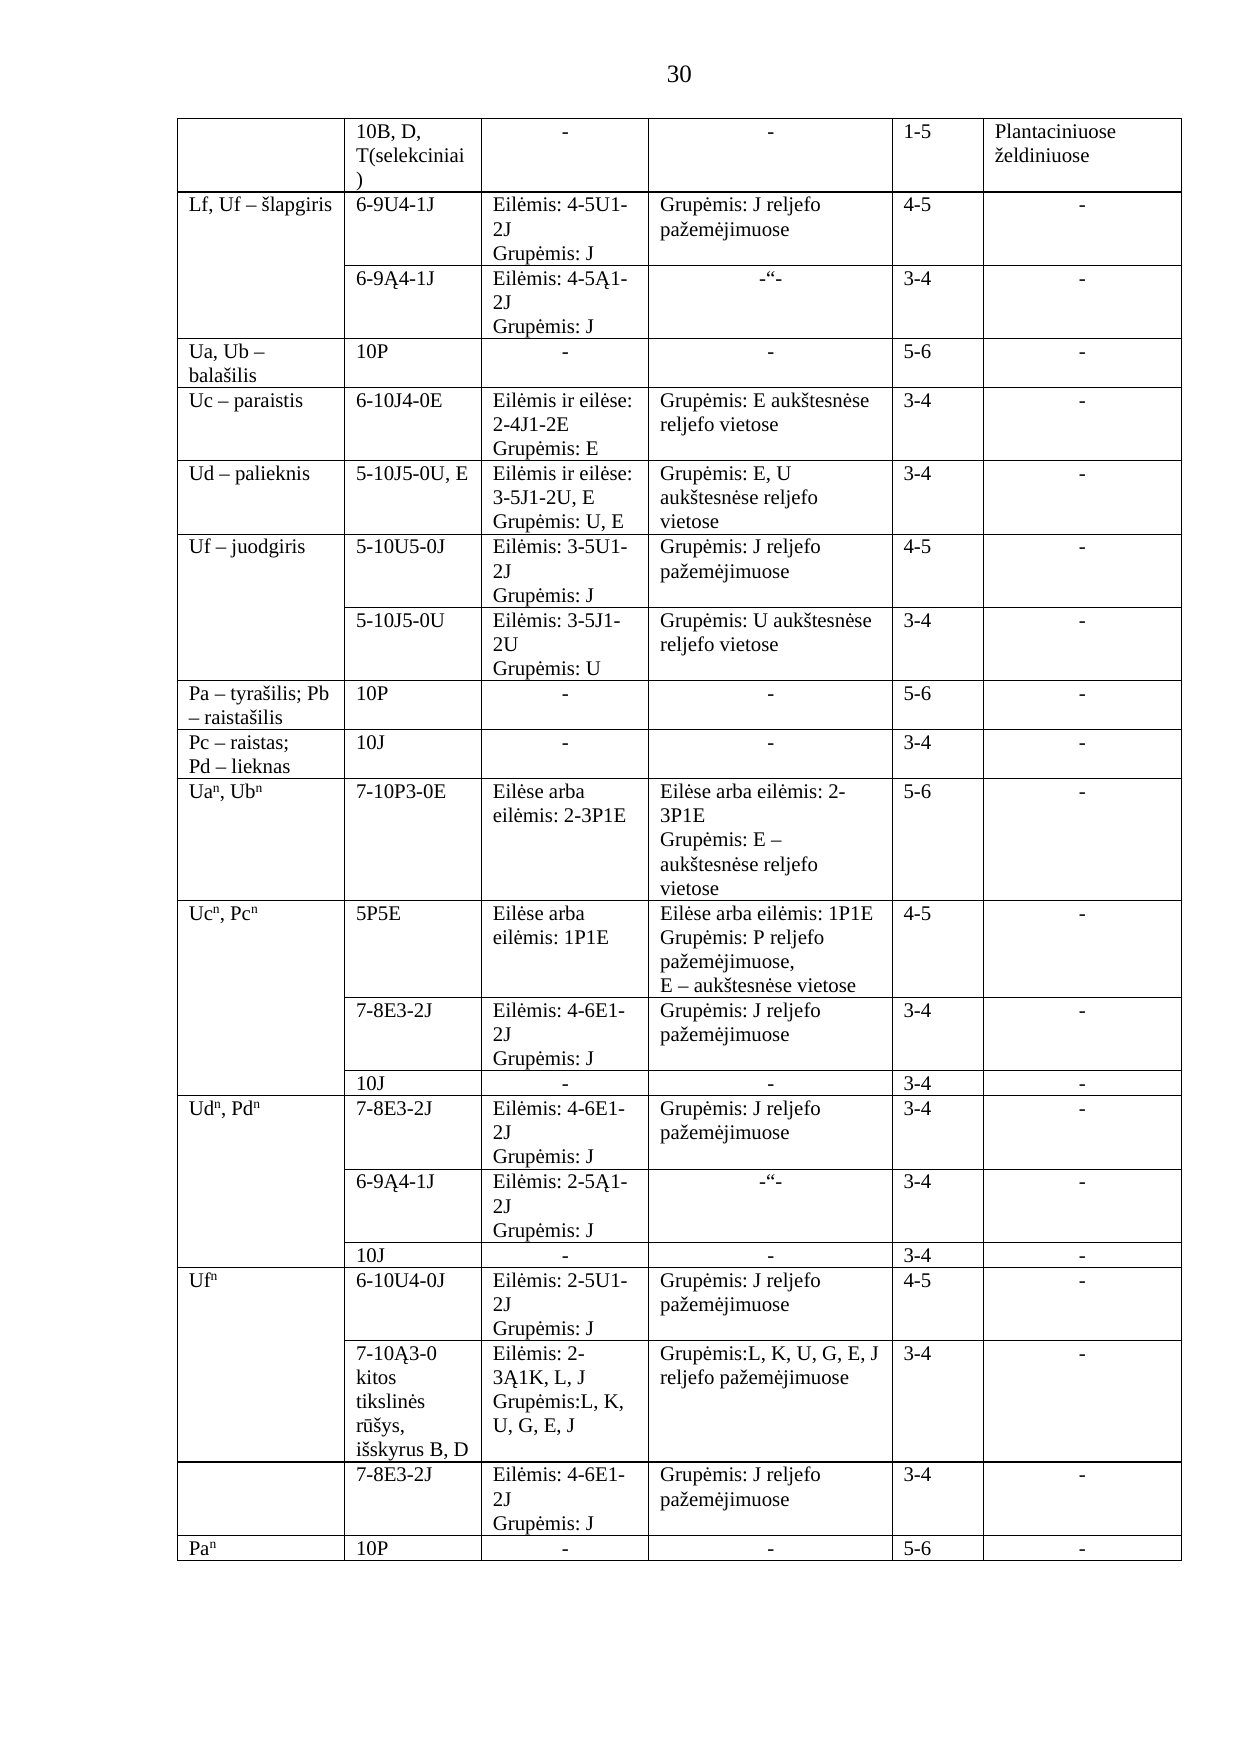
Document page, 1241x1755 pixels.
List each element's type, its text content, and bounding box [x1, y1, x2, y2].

table_cell - [984, 1268, 1181, 1340]
table_cell Grupėmis: J reljefo pažemėjimuose [649, 1268, 892, 1340]
table_cell - [649, 730, 892, 778]
table_cell Eilėmis: 4-5U1-2J Grupėmis: J [482, 193, 648, 264]
table_cell - [482, 119, 648, 191]
table_cell 3-4 [893, 1071, 983, 1095]
table_cell Eilėse arba eilėmis: 1P1E [482, 901, 648, 997]
table_cell - [984, 1463, 1181, 1534]
table_cell 3-4 [893, 998, 983, 1070]
table_cell 3-4 [893, 1463, 983, 1534]
table_cell [178, 1463, 344, 1534]
table_cell Grupėmis: E aukštesnėse reljefo vietose [649, 388, 892, 460]
table_cell Eilėmis: 4-5Ą1-2J Grupėmis: J [482, 266, 648, 338]
table_cell 10P [345, 681, 481, 729]
table_cell - [482, 730, 648, 778]
table_cell 10P [345, 1536, 481, 1560]
table_cell - [984, 1096, 1181, 1168]
table_cell 10B, D, T(selekciniai) [345, 119, 481, 191]
table_cell 10J [345, 730, 481, 778]
table_cell 6-9Ą4-1J [345, 266, 481, 338]
table_cell Eilėmis: 3-5U1-2J Grupėmis: J [482, 535, 648, 607]
table_cell 1-5 [893, 119, 983, 191]
table_cell Plantaciniuose želdiniuose [984, 119, 1181, 191]
table_cell Pa – tyrašilis; Pb – raistašilis [178, 681, 344, 729]
table_cell 7-10Ą3-0 kitos tikslinės rūšys, išskyrus B, D [345, 1341, 481, 1461]
table_cell 10J [345, 1071, 481, 1095]
table_cell - [649, 119, 892, 191]
table_cell 3-4 [893, 608, 983, 680]
table_cell Eilėse arba eilėmis: 2-3P1E Grupėmis: E – aukštesnėse reljefo vietose [649, 779, 892, 899]
table_cell Eilėmis: 2-3Ą1K, L, J Grupėmis:L, K, U, G, E, J [482, 1341, 648, 1461]
table_cell 4-5 [893, 1268, 983, 1340]
table_cell Eilėmis: 4-6E1-2J Grupėmis: J [482, 1463, 648, 1534]
table_cell Uf – juodgiris [178, 535, 344, 680]
table_cell -“- [649, 266, 892, 338]
table_cell Eilėmis: 4-6E1-2J Grupėmis: J [482, 998, 648, 1070]
table_cell 7-8E3-2J [345, 1096, 481, 1168]
table_cell Grupėmis: E, U aukštesnėse reljefo vietose [649, 461, 892, 533]
table_cell 3-4 [893, 388, 983, 460]
table_cell Grupėmis: U aukštesnėse reljefo vietose [649, 608, 892, 680]
table_cell - [482, 1243, 648, 1267]
table_cell Ufn [178, 1268, 344, 1461]
table_cell 4-5 [893, 193, 983, 264]
table_cell 3-4 [893, 1243, 983, 1267]
table_cell Uc – paraistis [178, 388, 344, 460]
table_cell - [482, 339, 648, 387]
table_cell Grupėmis: J reljefo pažemėjimuose [649, 193, 892, 264]
table_cell 7-8E3-2J [345, 1463, 481, 1534]
table_cell 5-10U5-0J [345, 535, 481, 607]
table_cell 5-6 [893, 1536, 983, 1560]
table_cell - [649, 1071, 892, 1095]
table_cell 4-5 [893, 535, 983, 607]
table_cell 3-4 [893, 730, 983, 778]
table_cell Eilėmis ir eilėse: 2-4J1-2E Grupėmis: E [482, 388, 648, 460]
table_cell 6-10U4-0J [345, 1268, 481, 1340]
table_cell - [984, 1170, 1181, 1242]
table_cell - [984, 266, 1181, 338]
table_cell 5-10J5-0U [345, 608, 481, 680]
table_cell 6-10J4-0E [345, 388, 481, 460]
table_cell - [984, 461, 1181, 533]
table_cell [178, 119, 344, 191]
table_cell Grupėmis: J reljefo pažemėjimuose [649, 1096, 892, 1168]
table_cell Lf, Uf – šlapgiris [178, 193, 344, 338]
table_cell Pc – raistas; Pd – lieknas [178, 730, 344, 778]
table_cell - [984, 1071, 1181, 1095]
table_cell - [482, 681, 648, 729]
table_cell Udn, Pdn [178, 1096, 344, 1267]
table_cell Eilėmis: 3-5J1-2U Grupėmis: U [482, 608, 648, 680]
table_cell Grupėmis:L, K, U, G, E, J reljefo pažemėjimuose [649, 1341, 892, 1461]
table_cell - [984, 1243, 1181, 1267]
table_cell 5-10J5-0U, E [345, 461, 481, 533]
table_cell - [482, 1071, 648, 1095]
table_cell -“- [649, 1170, 892, 1242]
table_cell - [984, 388, 1181, 460]
table_cell Eilėmis: 4-6E1-2J Grupėmis: J [482, 1096, 648, 1168]
table_cell - [984, 339, 1181, 387]
table_cell 5-6 [893, 681, 983, 729]
table_cell 3-4 [893, 1341, 983, 1461]
table_cell 6-9U4-1J [345, 193, 481, 264]
table_cell - [649, 339, 892, 387]
table_cell - [649, 1243, 892, 1267]
table_cell 3-4 [893, 1170, 983, 1242]
table_cell Eilėmis ir eilėse: 3-5J1-2U, E Grupėmis: U, E [482, 461, 648, 533]
table_cell 7-8E3-2J [345, 998, 481, 1070]
table_cell - [984, 608, 1181, 680]
table_cell Eilėse arba eilėmis: 1P1E Grupėmis: P reljefo pažemėjimuose, E – aukštesnėse vietose [649, 901, 892, 997]
table_cell 6-9Ą4-1J [345, 1170, 481, 1242]
table_cell Uan, Ubn [178, 779, 344, 899]
table_cell 5P5E [345, 901, 481, 997]
table_cell - [984, 1536, 1181, 1560]
table_cell Grupėmis: J reljefo pažemėjimuose [649, 998, 892, 1070]
table_cell - [984, 193, 1181, 264]
table_cell - [482, 1536, 648, 1560]
table_cell - [984, 681, 1181, 729]
table_cell - [649, 681, 892, 729]
table_cell Pan [178, 1536, 344, 1560]
table_cell Eilėse arba eilėmis: 2-3P1E [482, 779, 648, 899]
table_cell 5-6 [893, 339, 983, 387]
table_cell 4-5 [893, 901, 983, 997]
table_cell Ud – palieknis [178, 461, 344, 533]
table_cell Grupėmis: J reljefo pažemėjimuose [649, 1463, 892, 1534]
table_cell - [649, 1536, 892, 1560]
table_cell Ucn, Pcn [178, 901, 344, 1095]
table_cell Ua, Ub – balašilis [178, 339, 344, 387]
table_cell 3-4 [893, 266, 983, 338]
table_cell Eilėmis: 2-5U1-2J Grupėmis: J [482, 1268, 648, 1340]
table_cell - [984, 730, 1181, 778]
table_cell Grupėmis: J reljefo pažemėjimuose [649, 535, 892, 607]
table_cell - [984, 901, 1181, 997]
table_cell - [984, 779, 1181, 899]
table_cell 10P [345, 339, 481, 387]
table_cell 7-10P3-0E [345, 779, 481, 899]
table_cell 3-4 [893, 1096, 983, 1168]
table_cell 10J [345, 1243, 481, 1267]
table_cell - [984, 998, 1181, 1070]
table_cell 3-4 [893, 461, 983, 533]
table_cell 5-6 [893, 779, 983, 899]
table_cell Eilėmis: 2-5Ą1-2J Grupėmis: J [482, 1170, 648, 1242]
table_cell - [984, 1341, 1181, 1461]
table_cell - [984, 535, 1181, 607]
